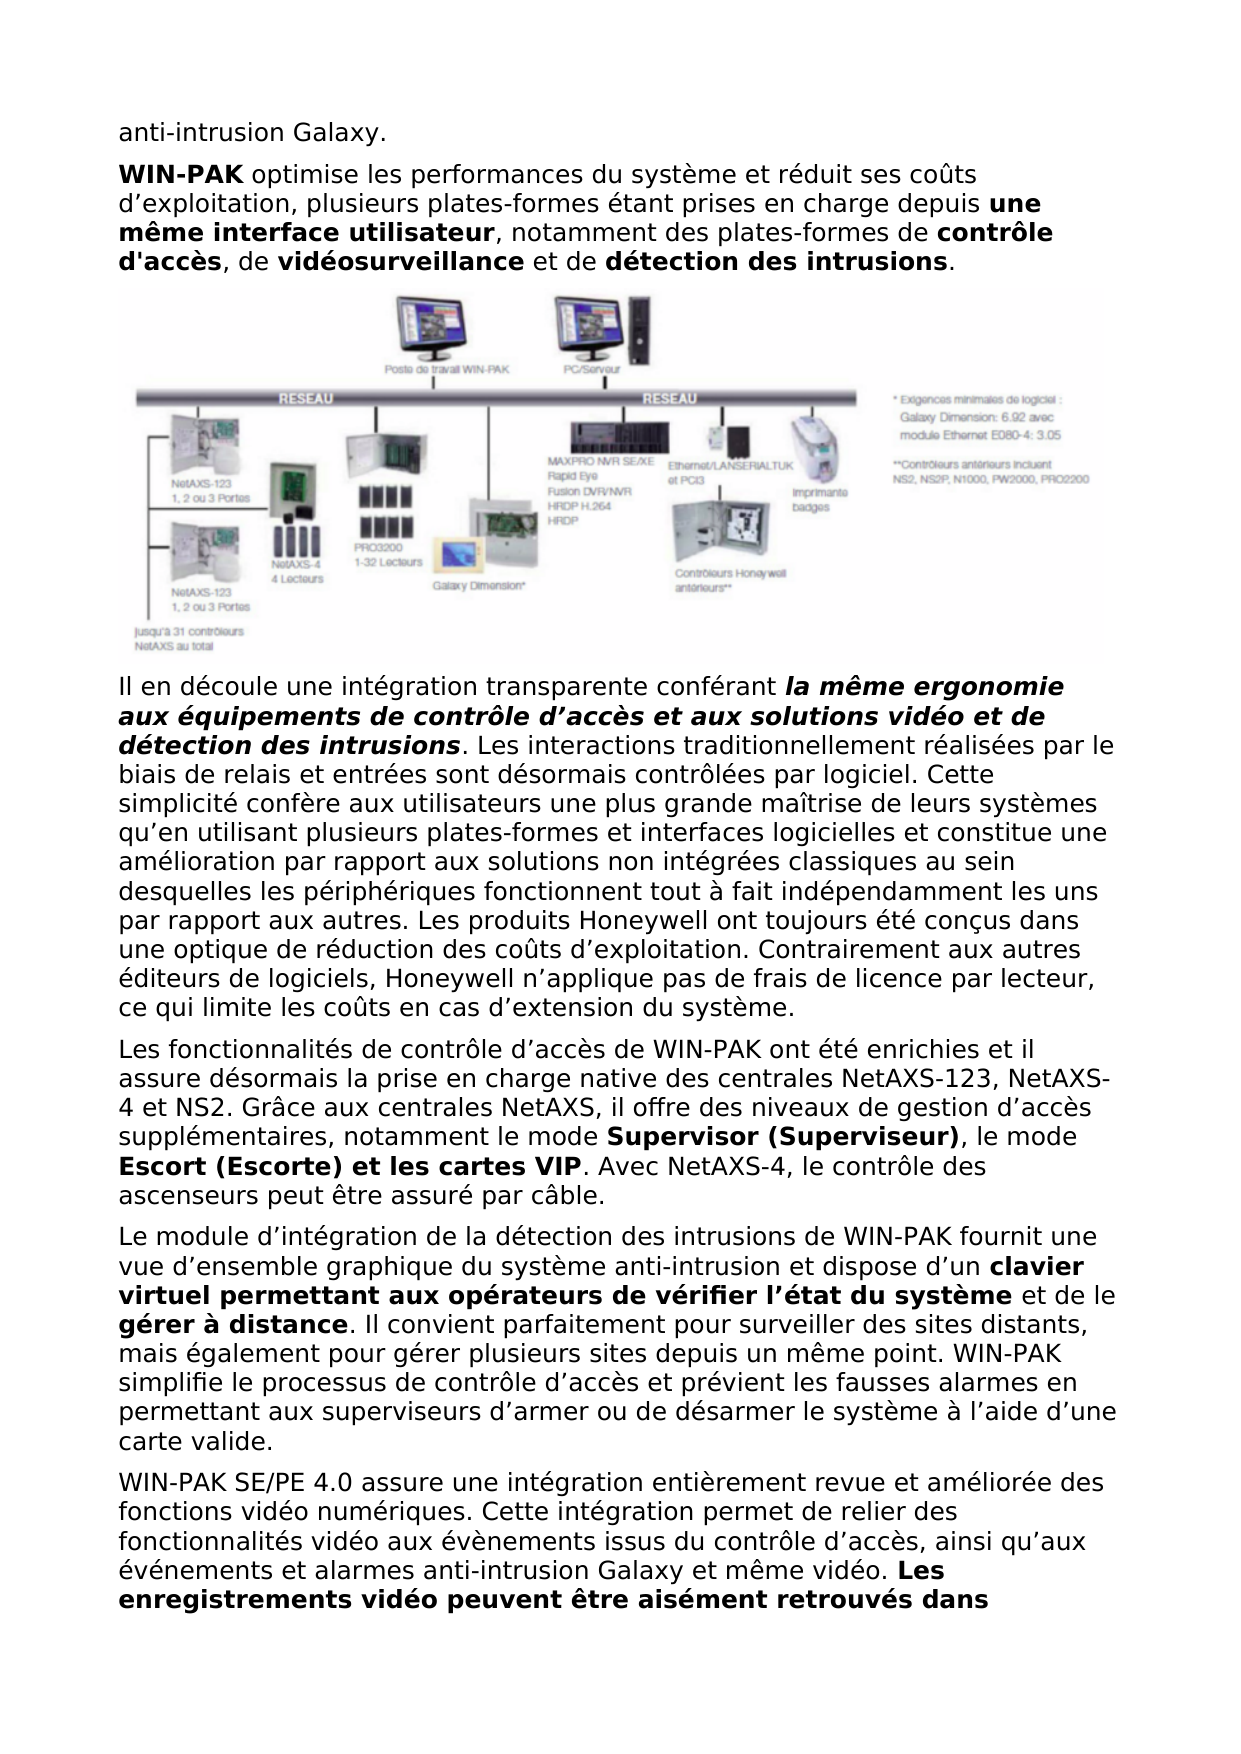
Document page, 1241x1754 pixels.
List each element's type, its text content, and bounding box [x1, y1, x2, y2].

text WIN-PAK optimise les performances du système et réduit ses coûts d’exploitation, plusieurs plates-formes étant prises en charge depuis une même interface utilisateur, notamment des plates-formes de contrôle d'accès, de vidéosurveillance et de détection des intrusions. [118, 160, 1122, 276]
text WIN-PAK SE/PE 4.0 assure une intégration entièrement revue et améliorée des fonctions vidéo numériques. Cette intégration permet de relier des fonctionnalités vidéo aux évènements issus du contrôle d’accès, ainsi qu’aux événements et alarmes anti-intrusion Galaxy et même vidéo. Les enregistrements vidéo peuvent être aisément retrouvés dans [118, 1468, 1122, 1614]
text Il en découle une intégration transparente conférant la même ergonomie aux équipements de contrôle d’accès et aux solutions vidéo et de détection des intrusions. Les interactions traditionnellement réalisées par le biais de relais et entrées sont désormais contrôlées par logiciel. Cette simplicité confère aux utilisateurs une plus grande maîtrise de leurs systèmes qu’en utilisant plusieurs plates-formes et interfaces logicielles et constitue une amélioration par rapport aux solutions non intégrées classiques au sein desquelles les périphériques fonctionnent tout à fait indépendamment les uns par rapport aux autres. Les produits Honeywell ont toujours été conçus dans une optique de réduction des coûts d’exploitation. Contrairement aux autres éditeurs de logiciels, Honeywell n’applique pas de frais de licence par lecteur, ce qui limite les coûts en cas d’extension du système. [118, 667, 1122, 1023]
text Le module d’intégration de la détection des intrusions de WIN-PAK fournit une vue d’ensemble graphique du système anti-intrusion et dispose d’un clavier virtuel permettant aux opérateurs de vérifier l’état du système et de le gérer à distance. Il convient parfaitement pour surveiller des sites distants, mais également pour gérer plusieurs sites depuis un même point. WIN-PAK simplifie le processus de contrôle d’accès et prévient les fausses alarmes en permettant aux superviseurs d’armer ou de désarmer le système à l’aide d’une carte valide. [118, 1223, 1122, 1456]
text Les fonctionnalités de contrôle d’accès de WIN-PAK ont été enrichies et il assure désormais la prise en charge native des centrales NetAXS-123, NetAXS-4 et NS2. Grâce aux centrales NetAXS, il offre des niveaux de gestion d’accès supplémentaires, notamment le mode Supervisor (Superviseur), le mode Escort (Escorte) et les cartes VIP. Avec NetAXS-4, le contrôle des ascenseurs peut être assuré par câble. [118, 1035, 1122, 1210]
text anti-intrusion Galaxy. [118, 118, 1122, 147]
picture [118, 288, 1123, 667]
